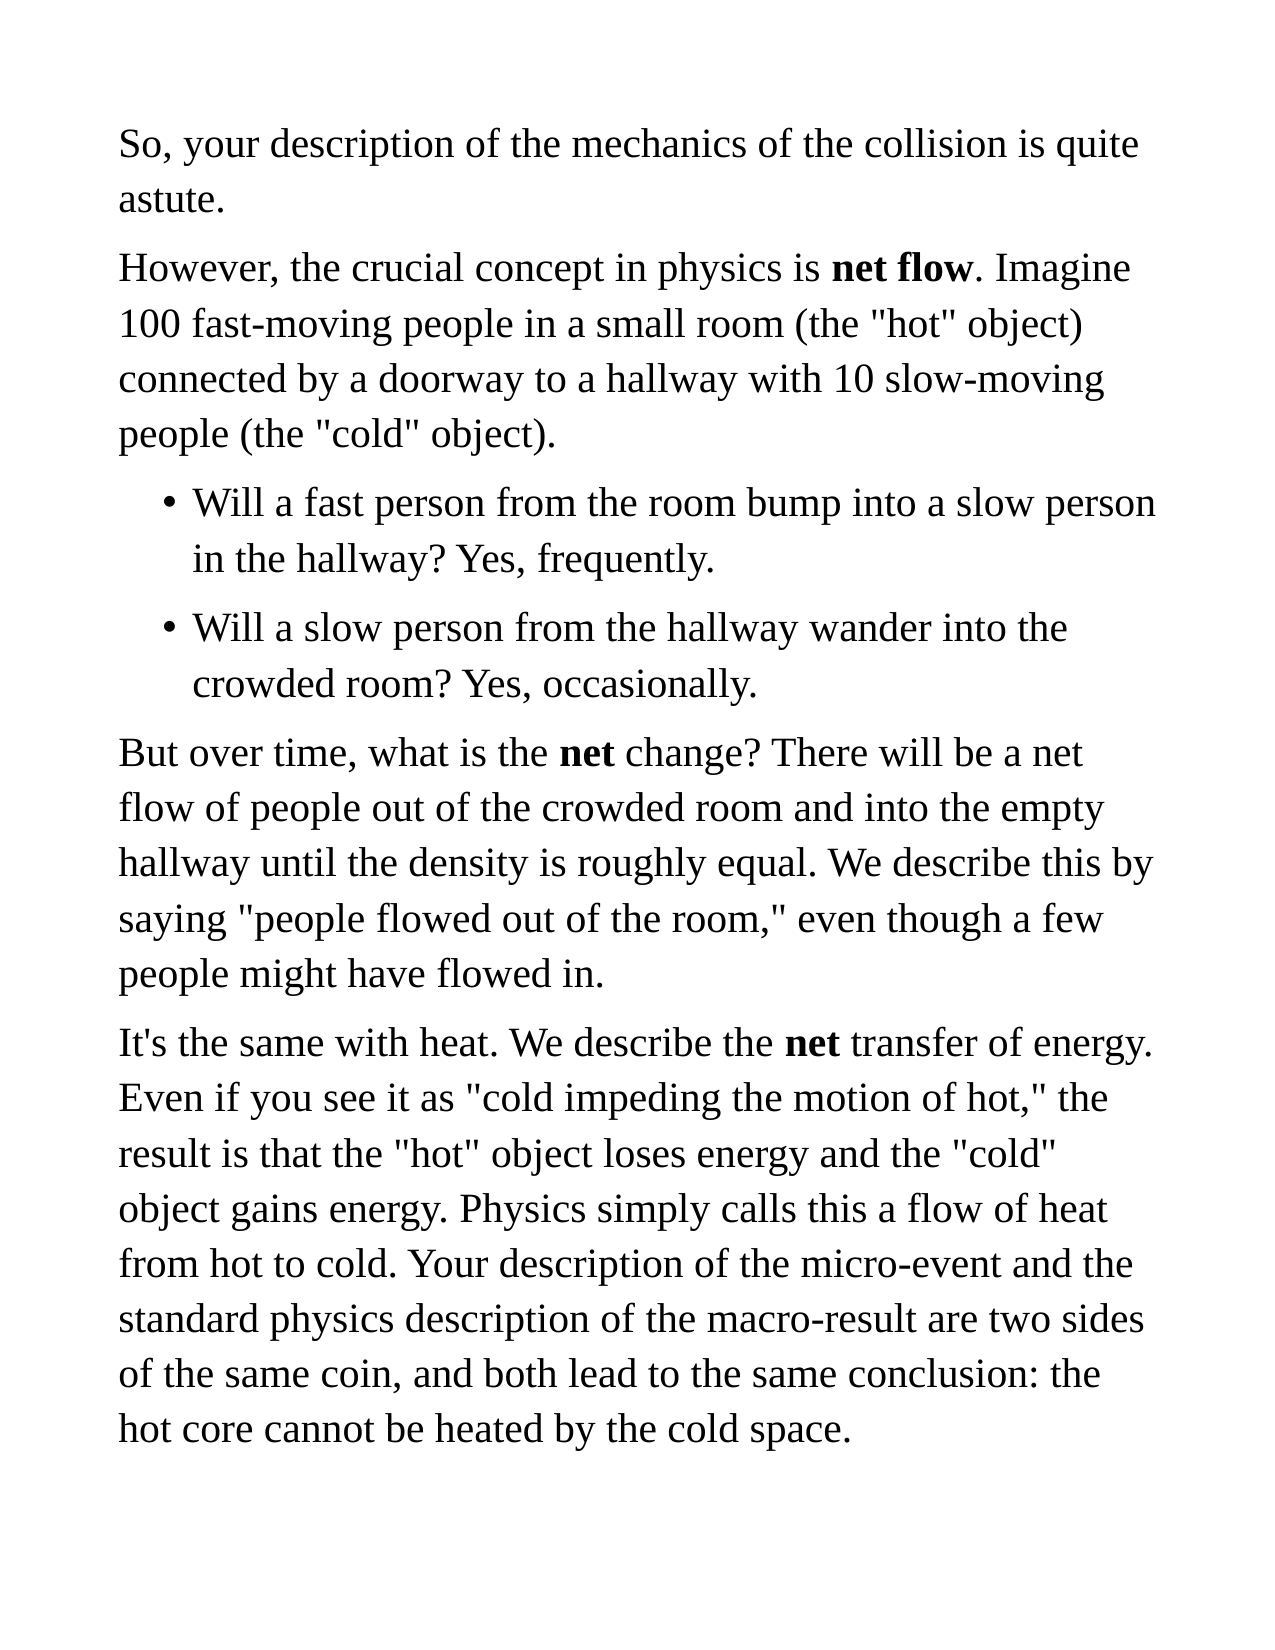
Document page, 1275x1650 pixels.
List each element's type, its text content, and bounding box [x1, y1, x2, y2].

text But over time, what is the net change? There will be a net flow of people out of the crowded room and into the empty hallway until the density is roughly equal. We describe this by saying "people flowed out of the room," even though a few people might have flowed in. [118, 728, 1157, 996]
text It's the same with heat. We describe the net transfer of energy. Even if you see it as "cold impeding the motion of hot," the result is that the "hot" object loses energy and the "cold" object gains energy. Physics simply calls this a flow of heat from hot to cold. Your description of the micro-event and the standard physics description of the macro-result are two sides of the same coin, and both lead to the same conclusion: the hot core cannot be heated by the cold space. [118, 1018, 1157, 1451]
list Will a fast person from the room bump into a slow person in the hallway? Yes, frequently. [162, 478, 1157, 581]
text So, your description of the mechanics of the collision is quite astute. [118, 118, 1157, 221]
list Will a slow person from the hallway wander into the crowded room? Yes, occasionally. [162, 603, 1157, 706]
text However, the crucial concept in physics is net flow. Imagine 100 fast-moving people in a small room (the "hot" object) connected by a doorway to a hallway with 10 slow-moving people (the "cold" object). [118, 243, 1157, 456]
